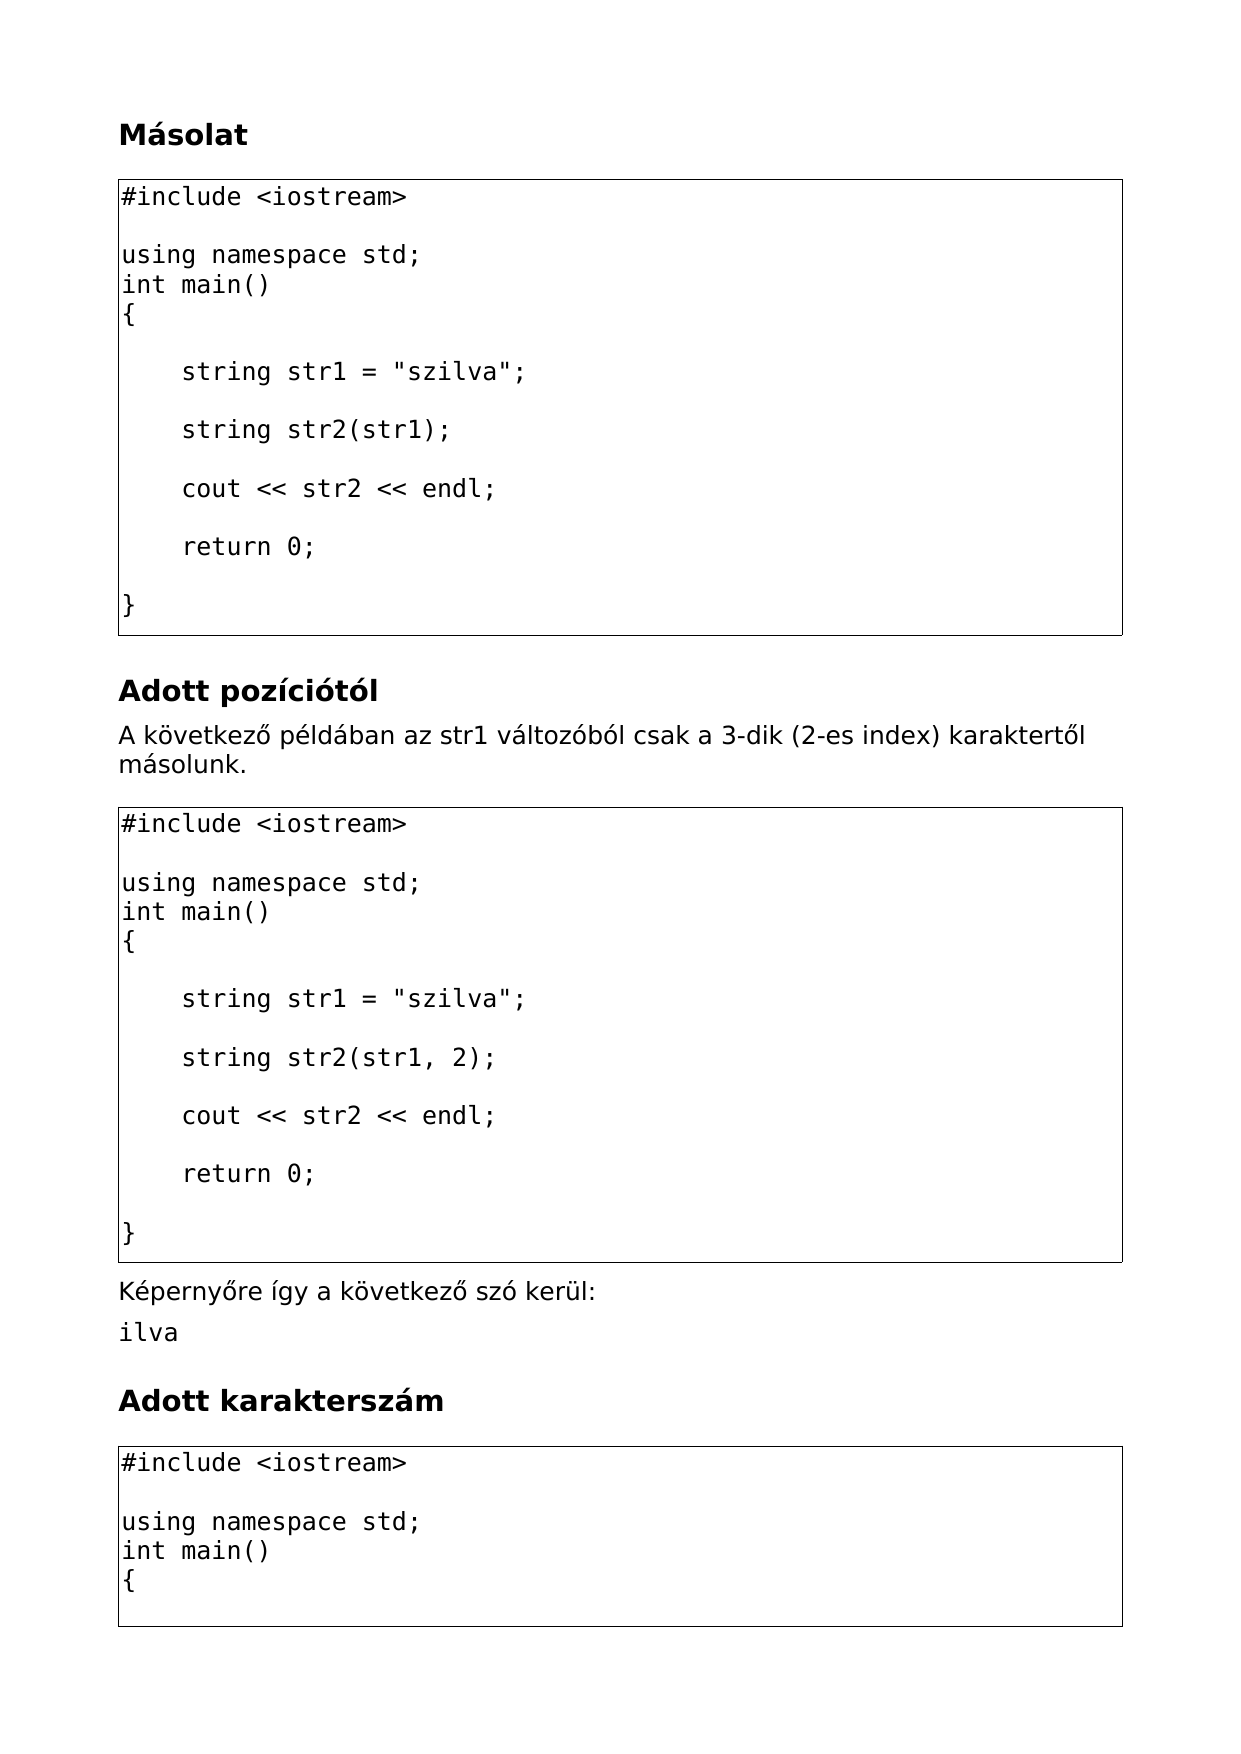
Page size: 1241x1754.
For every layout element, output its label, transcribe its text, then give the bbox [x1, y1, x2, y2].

subtitle Adott karakterszám [118, 1384, 1122, 1418]
text ilva [118, 1318, 1122, 1347]
text Képernyőre így a következő szó kerül: [118, 1277, 1122, 1306]
table_header #include <iostream> using namespace std; int main() { [119, 1447, 1122, 1626]
subtitle Másolat [118, 118, 1122, 152]
text A következő példában az str1 változóból csak a 3-dik (2-es index) karaktertől másolunk. [118, 721, 1122, 779]
table_header #include <iostream> using namespace std; int main() { string str1 = "szilva"; string str2(str1, 2); cout << str2 << endl; return 0; } [119, 808, 1122, 1262]
subtitle Adott pozíciótól [118, 674, 1122, 708]
table_header #include <iostream> using namespace std; int main() { string str1 = "szilva"; string str2(str1); cout << str2 << endl; return 0; } [119, 180, 1122, 634]
